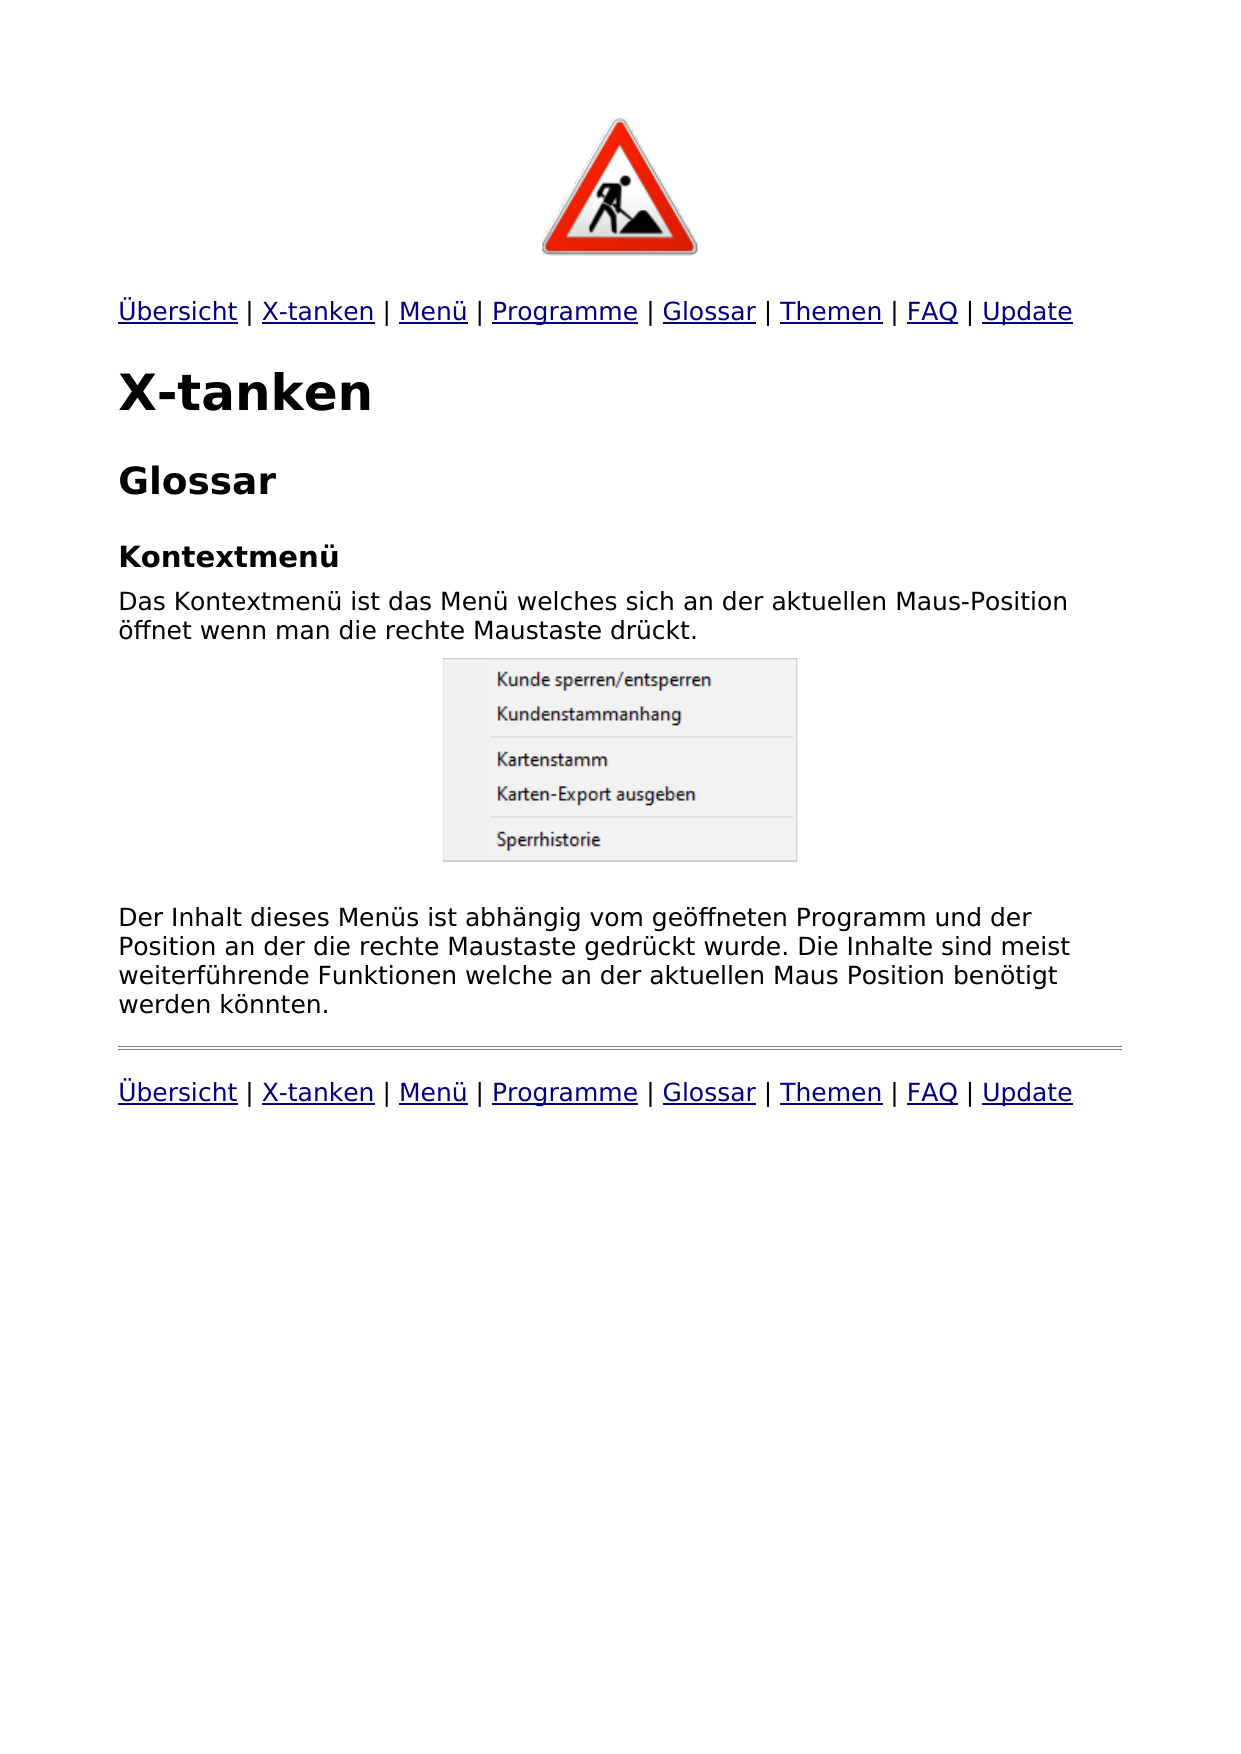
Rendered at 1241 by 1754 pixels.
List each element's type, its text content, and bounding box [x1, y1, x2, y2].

picture [542, 118, 699, 256]
text Das Kontextmenü ist das Menü welches sich an der aktuellen Maus-Position öffnet wenn man die rechte Maustaste drückt. [118, 587, 1122, 646]
picture [442, 658, 798, 862]
subtitle X-tanken [118, 364, 1122, 422]
subtitle Glossar [118, 460, 1122, 503]
text Der Inhalt dieses Menüs ist abhängig vom geöffneten Programm und der Position an der die rechte Maustaste gedrückt wurde. Die Inhalte sind meist weiterführende Funktionen welche an der aktuellen Maus Position benötigt werden könnten. [118, 903, 1122, 1019]
text Übersicht | X-tanken | Menü | Programme | Glossar | Themen | FAQ | Update [118, 1078, 1122, 1108]
text Übersicht | X-tanken | Menü | Programme | Glossar | Themen | FAQ | Update [118, 297, 1122, 326]
subtitle Kontextmenü [118, 541, 1122, 575]
